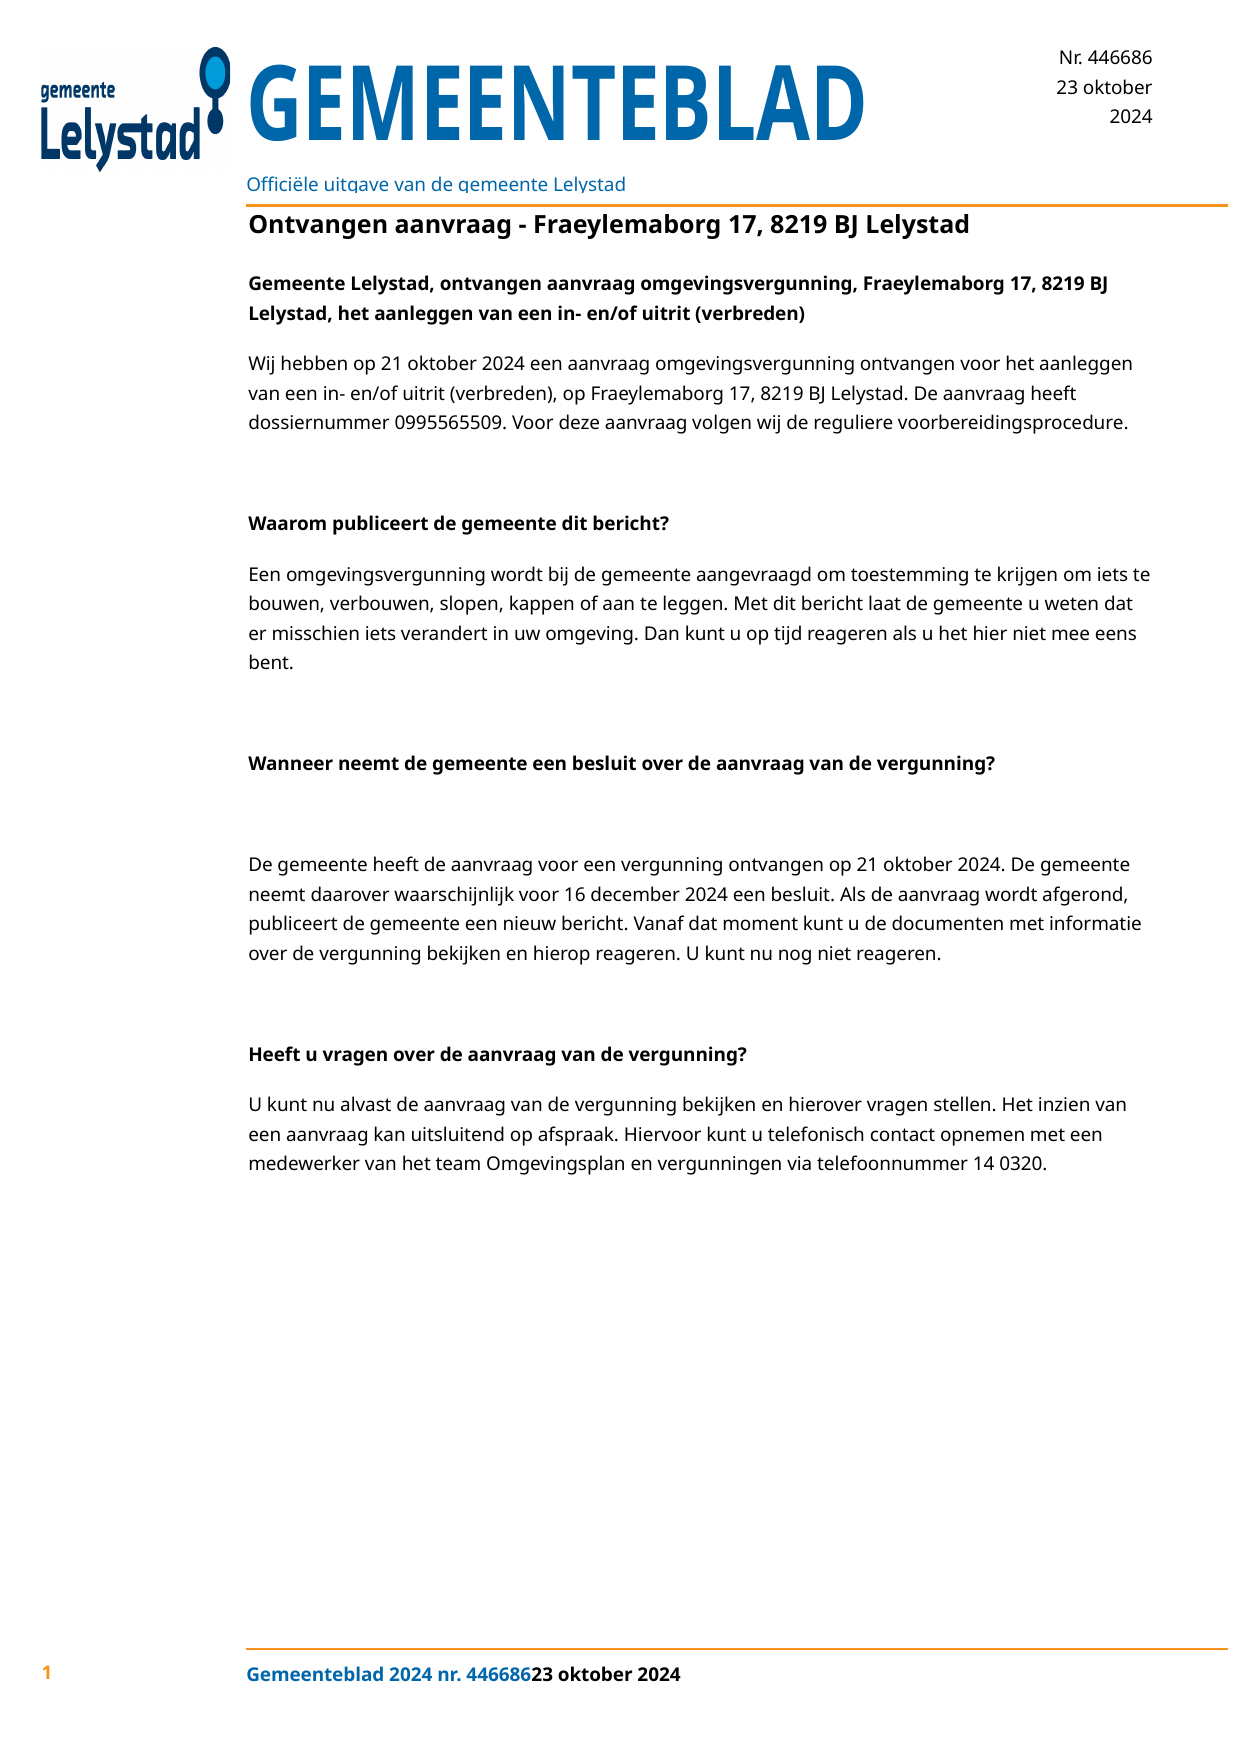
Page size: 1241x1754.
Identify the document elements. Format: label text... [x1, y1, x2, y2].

text U kunt nu alvast de aanvraag van de vergunning bekijken en hierover vragen stellen. Het inzien van een aanvraag kan uitsluitend op afspraak. Hiervoor kunt u telefonisch contact opnemen met een medewerker van het team Omgevingsplan en vergunningen via telefoonnummer 14 0320. [248, 1091, 1152, 1176]
text Wanneer neemt de gemeente een besluit over de aanvraag van de vergunning? [248, 750, 1152, 776]
text Een omgevingsvergunning wordt bij de gemeente aangevraagd om toestemming te krijgen om iets te bouwen, verbouwen, slopen, kappen of aan te leggen. Met dit bericht laat de gemeente u weten dat er misschien iets verandert in uw omgeving. Dan kunt u op tijd reageren als u het hier niet mee eens bent. [248, 561, 1152, 675]
picture [41, 47, 231, 172]
text Waarom publiceert de gemeente dit bericht? [248, 510, 1152, 536]
text Ontvangen aanvraag - Fraeylemaborg 17, 8219 BJ Lelystad [248, 207, 1152, 241]
text Wij hebben op 21 oktober 2024 een aanvraag omgevingsvergunning ontvangen voor het aanleggen van een in- en/of uitrit (verbreden), op Fraeylemaborg 17, 8219 BJ Lelystad. De aanvraag heeft dossiernummer 0995565509. Voor deze aanvraag volgen wij de reguliere voorbereidingsprocedure. [248, 350, 1152, 435]
text Heeft u vragen over de aanvraag van de vergunning? [248, 1041, 1152, 1066]
text De gemeente heeft de aanvraag voor een vergunning ontvangen op 21 oktober 2024. De gemeente neemt daarover waarschijnlijk voor 16 december 2024 een besluit. Als de aanvraag wordt afgerond, publiceert de gemeente een nieuw bericht. Vanaf dat moment kunt u de documenten met informatie over de vergunning bekijken en hierop reageren. U kunt nu nog niet reageren. [248, 851, 1152, 966]
text Gemeente Lelystad, ontvangen aanvraag omgevingsvergunning, Fraeylemaborg 17, 8219 BJ Lelystad, het aanleggen van een in- en/of uitrit (verbreden) [248, 270, 1152, 326]
